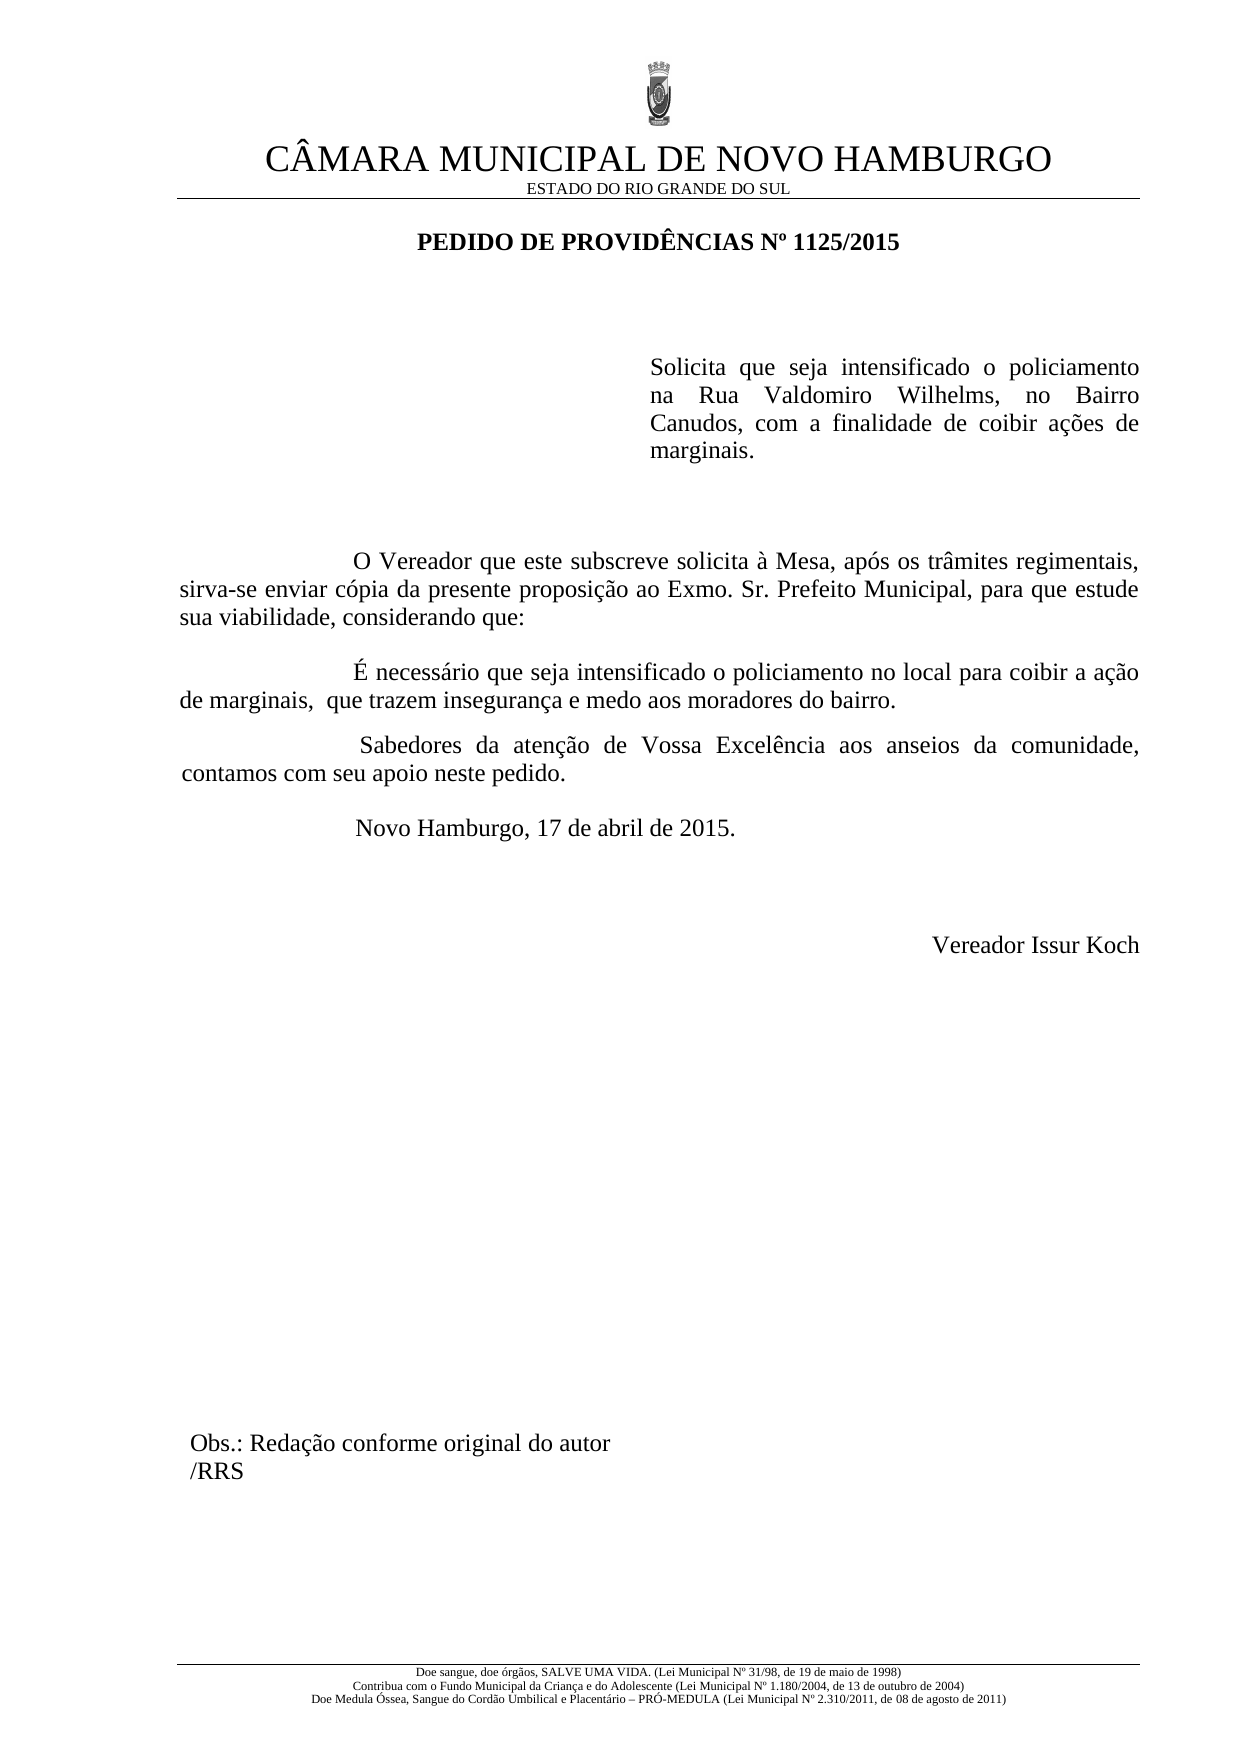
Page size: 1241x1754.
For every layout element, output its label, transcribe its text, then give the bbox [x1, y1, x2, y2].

text É necessário que seja intensificado o policiamento no local para coibir a ação de marginais, que trazem insegurança e medo aos moradores do bairro. [179, 658, 1140, 714]
text Obs.: Redação conforme original do autor [177, 1429, 1140, 1457]
text Novo Hamburgo, 17 de abril de 2015. [177, 814, 1140, 842]
text Solicita que seja intensificado o policiamento na Rua Valdomiro Wilhelms, no Bairro Canudos, com a finalidade de coibir ações de marginais. [650, 353, 1140, 464]
text /RRS [190, 1457, 1140, 1485]
text Sabedores da atenção de Vossa Excelência aos anseios da comunidade, contamos com seu apoio neste pedido. [181, 731, 1140, 787]
text PEDIDO DE PROVIDÊNCIAS Nº 1125/2015 [177, 228, 1140, 256]
text Vereador Issur Koch [177, 931, 1140, 958]
text O Vereador que este subscreve solicita à Mesa, após os trâmites regimentais, sirva-se enviar cópia da presente proposição ao Exmo. Sr. Prefeito Municipal, para que estude sua viabilidade, considerando que: [179, 547, 1140, 631]
